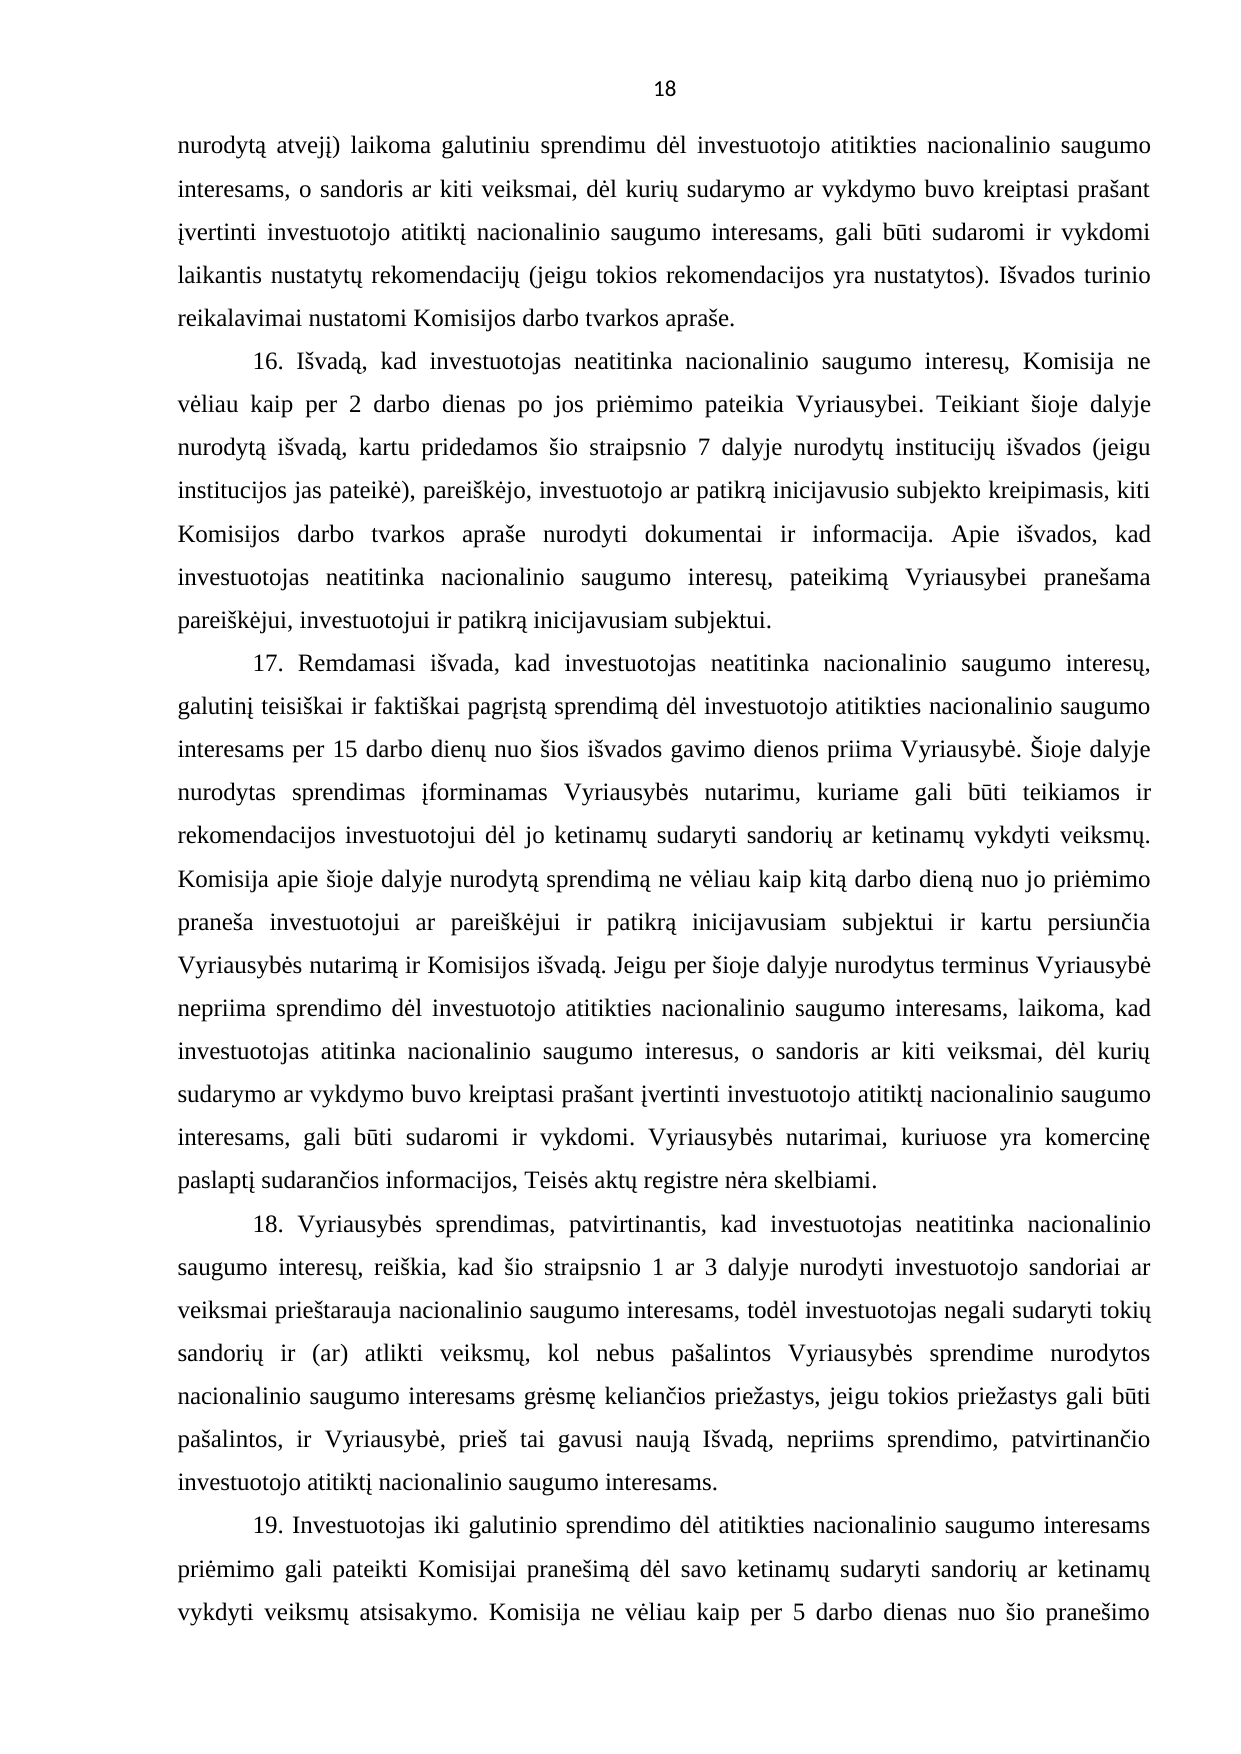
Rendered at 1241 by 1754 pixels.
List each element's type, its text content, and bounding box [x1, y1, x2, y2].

text 17. Remdamasi išvada, kad investuotojas neatitinka nacionalinio saugumo interesų, galutinį teisiškai ir faktiškai pagrįstą sprendimą dėl investuotojo atitikties nacionalinio saugumo interesams per 15 darbo dienų nuo šios išvados gavimo dienos priima Vyriausybė. Šioje dalyje nurodytas sprendimas įforminamas Vyriausybės nutarimu, kuriame gali būti teikiamos ir rekomendacijos investuotojui dėl jo ketinamų sudaryti sandorių ar ketinamų vykdyti veiksmų. Komisija apie šioje dalyje nurodytą sprendimą ne vėliau kaip kitą darbo dieną nuo jo priėmimo praneša investuotojui ar pareiškėjui ir patikrą inicijavusiam subjektui ir kartu persiunčia Vyriausybės nutarimą ir Komisijos išvadą. Jeigu per šioje dalyje nurodytus terminus Vyriausybė nepriima sprendimo dėl investuotojo atitikties nacionalinio saugumo interesams, laikoma, kad investuotojas atitinka nacionalinio saugumo interesus, o sandoris ar kiti veiksmai, dėl kurių sudarymo ar vykdymo buvo kreiptasi prašant įvertinti investuotojo atitiktį nacionalinio saugumo interesams, gali būti sudaromi ir vykdomi. Vyriausybės nutarimai, kuriuose yra komercinę paslaptį sudarančios informacijos, Teisės aktų registre nėra skelbiami. [177, 648, 1152, 1194]
text nurodytą atvejį) laikoma galutiniu sprendimu dėl investuotojo atitikties nacionalinio saugumo interesams, o sandoris ar kiti veiksmai, dėl kurių sudarymo ar vykdymo buvo kreiptasi prašant įvertinti investuotojo atitiktį nacionalinio saugumo interesams, gali būti sudaromi ir vykdomi laikantis nustatytų rekomendacijų (jeigu tokios rekomendacijos yra nustatytos). Išvados turinio reikalavimai nustatomi Komisijos darbo tvarkos apraše. [177, 131, 1152, 332]
text 16. Išvadą, kad investuotojas neatitinka nacionalinio saugumo interesų, Komisija ne vėliau kaip per 2 darbo dienas po jos priėmimo pateikia Vyriausybei. Teikiant šioje dalyje nurodytą išvadą, kartu pridedamos šio straipsnio 7 dalyje nurodytų institucijų išvados (jeigu institucijos jas pateikė), pareiškėjo, investuotojo ar patikrą inicijavusio subjekto kreipimasis, kiti Komisijos darbo tvarkos apraše nurodyti dokumentai ir informacija. Apie išvados, kad investuotojas neatitinka nacionalinio saugumo interesų, pateikimą Vyriausybei pranešama pareiškėjui, investuotojui ir patikrą inicijavusiam subjektui. [177, 346, 1152, 634]
text 18. Vyriausybės sprendimas, patvirtinantis, kad investuotojas neatitinka nacionalinio saugumo interesų, reiškia, kad šio straipsnio 1 ar 3 dalyje nurodyti investuotojo sandoriai ar veiksmai prieštarauja nacionalinio saugumo interesams, todėl investuotojas negali sudaryti tokių sandorių ir (ar) atlikti veiksmų, kol nebus pašalintos Vyriausybės sprendime nurodytos nacionalinio saugumo interesams grėsmę keliančios priežastys, jeigu tokios priežastys gali būti pašalintos, ir Vyriausybė, prieš tai gavusi naują Išvadą, nepriims sprendimo, patvirtinančio investuotojo atitiktį nacionalinio saugumo interesams. [177, 1209, 1152, 1496]
text 19. Investuotojas iki galutinio sprendimo dėl atitikties nacionalinio saugumo interesams priėmimo gali pateikti Komisijai pranešimą dėl savo ketinamų sudaryti sandorių ar ketinamų vykdyti veiksmų atsisakymo. Komisija ne vėliau kaip per 5 darbo dienas nuo šio pranešimo [177, 1511, 1152, 1626]
